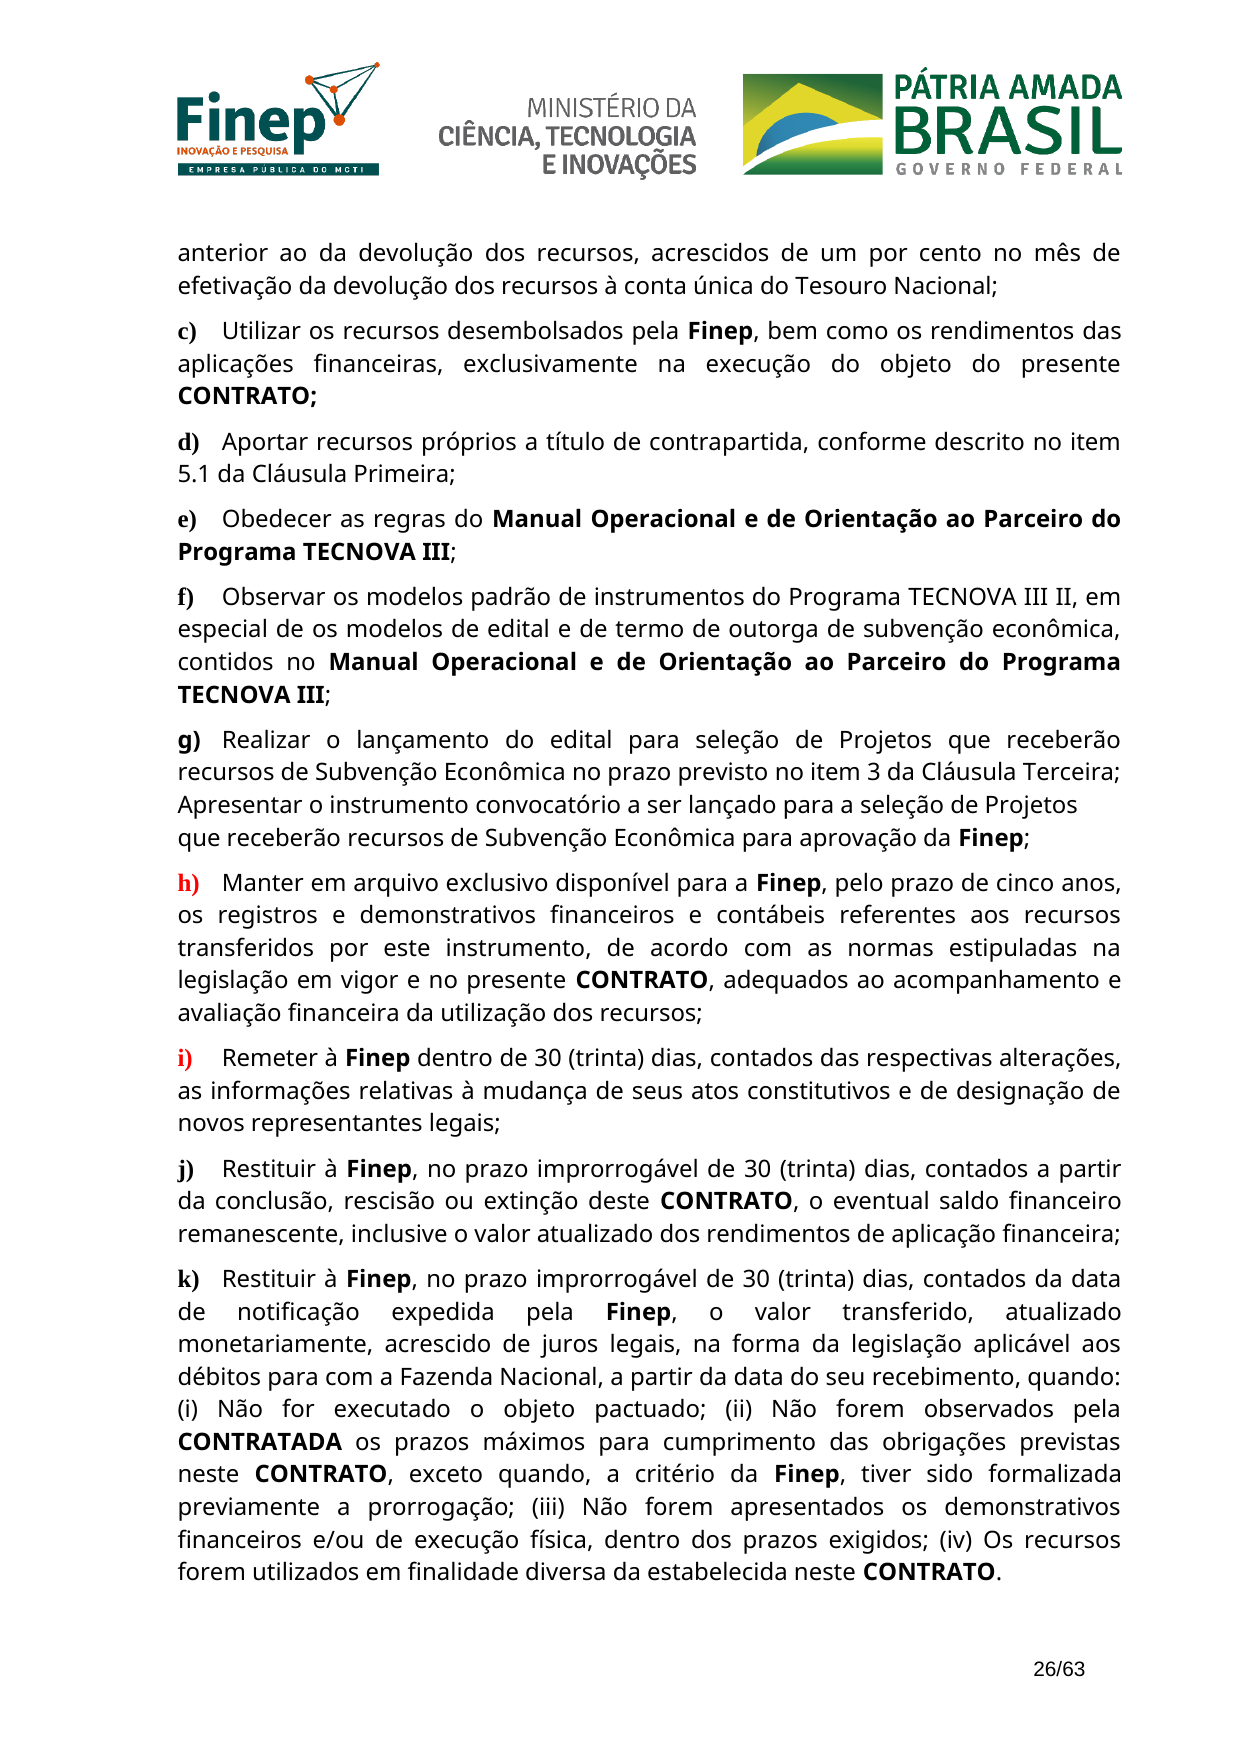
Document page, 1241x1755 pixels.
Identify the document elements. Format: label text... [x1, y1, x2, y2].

text Apresentar o instrumento convocatório a ser lançado para a seleção de Projetos que receberão recursos de Subvenção Econômica para aprovação da Finep; [177, 788, 1122, 853]
list Utilizar os recursos desembolsados pela Finep, bem como os rendimentos das aplicações financeiras, exclusivamente na execução do objeto do presente CONTRATO; [177, 314, 1122, 412]
list Remeter à Finep dentro de 30 (trinta) dias, contados das respectivas alterações, as informações relativas à mudança de seus atos constitutivos e de designação de novos representantes legais; [177, 1041, 1122, 1139]
list Manter em arquivo exclusivo disponível para a Finep, pelo prazo de cinco anos, os registros e demonstrativos financeiros e contábeis referentes aos recursos transferidos por este instrumento, de acordo com as normas estipuladas na legislação em vigor e no presente CONTRATO, adequados ao acompanhamento e avaliação financeira da utilização dos recursos; [177, 866, 1122, 1028]
list Restituir à Finep, no prazo improrrogável de 30 (trinta) dias, contados da data de notificação expedida pela Finep, o valor transferido, atualizado monetariamente, acrescido de juros legais, na forma da legislação aplicável aos débitos para com a Fazenda Nacional, a partir da data do seu recebimento, quando: (i) Não for executado o objeto pactuado; (ii) Não forem observados pela CONTRATADA os prazos máximos para cumprimento das obrigações previstas neste CONTRATO, exceto quando, a critério da Finep, tiver sido formalizada previamente a prorrogação; (iii) Não forem apresentados os demonstrativos financeiros e/ou de execução física, dentro dos prazos exigidos; (iv) Os recursos forem utilizados em finalidade diversa da estabelecida neste CONTRATO. [177, 1262, 1122, 1588]
list Observar os modelos padrão de instrumentos do Programa TECNOVA III II, em especial de os modelos de edital e de termo de outorga de subvenção econômica, contidos no Manual Operacional e de Orientação ao Parceiro do Programa TECNOVA III; [177, 580, 1122, 710]
list Realizar o lançamento do edital para seleção de Projetos que receberão recursos de Subvenção Econômica no prazo previsto no item 3 da Cláusula Terceira; [177, 723, 1122, 788]
list anterior ao da devolução dos recursos, acrescidos de um por cento no mês de efetivação da devolução dos recursos à conta única do Tesouro Nacional; [177, 236, 1122, 301]
list Restituir à Finep, no prazo improrrogável de 30 (trinta) dias, contados a partir da conclusão, rescisão ou extinção deste CONTRATO, o eventual saldo financeiro remanescente, inclusive o valor atualizado dos rendimentos de aplicação financeira; [177, 1151, 1122, 1249]
list Aportar recursos próprios a título de contrapartida, conforme descrito no item 5.1 da Cláusula Primeira; [177, 424, 1122, 489]
list Obedecer as regras do Manual Operacional e de Orientação ao Parceiro do Programa TECNOVA III; [177, 502, 1122, 567]
